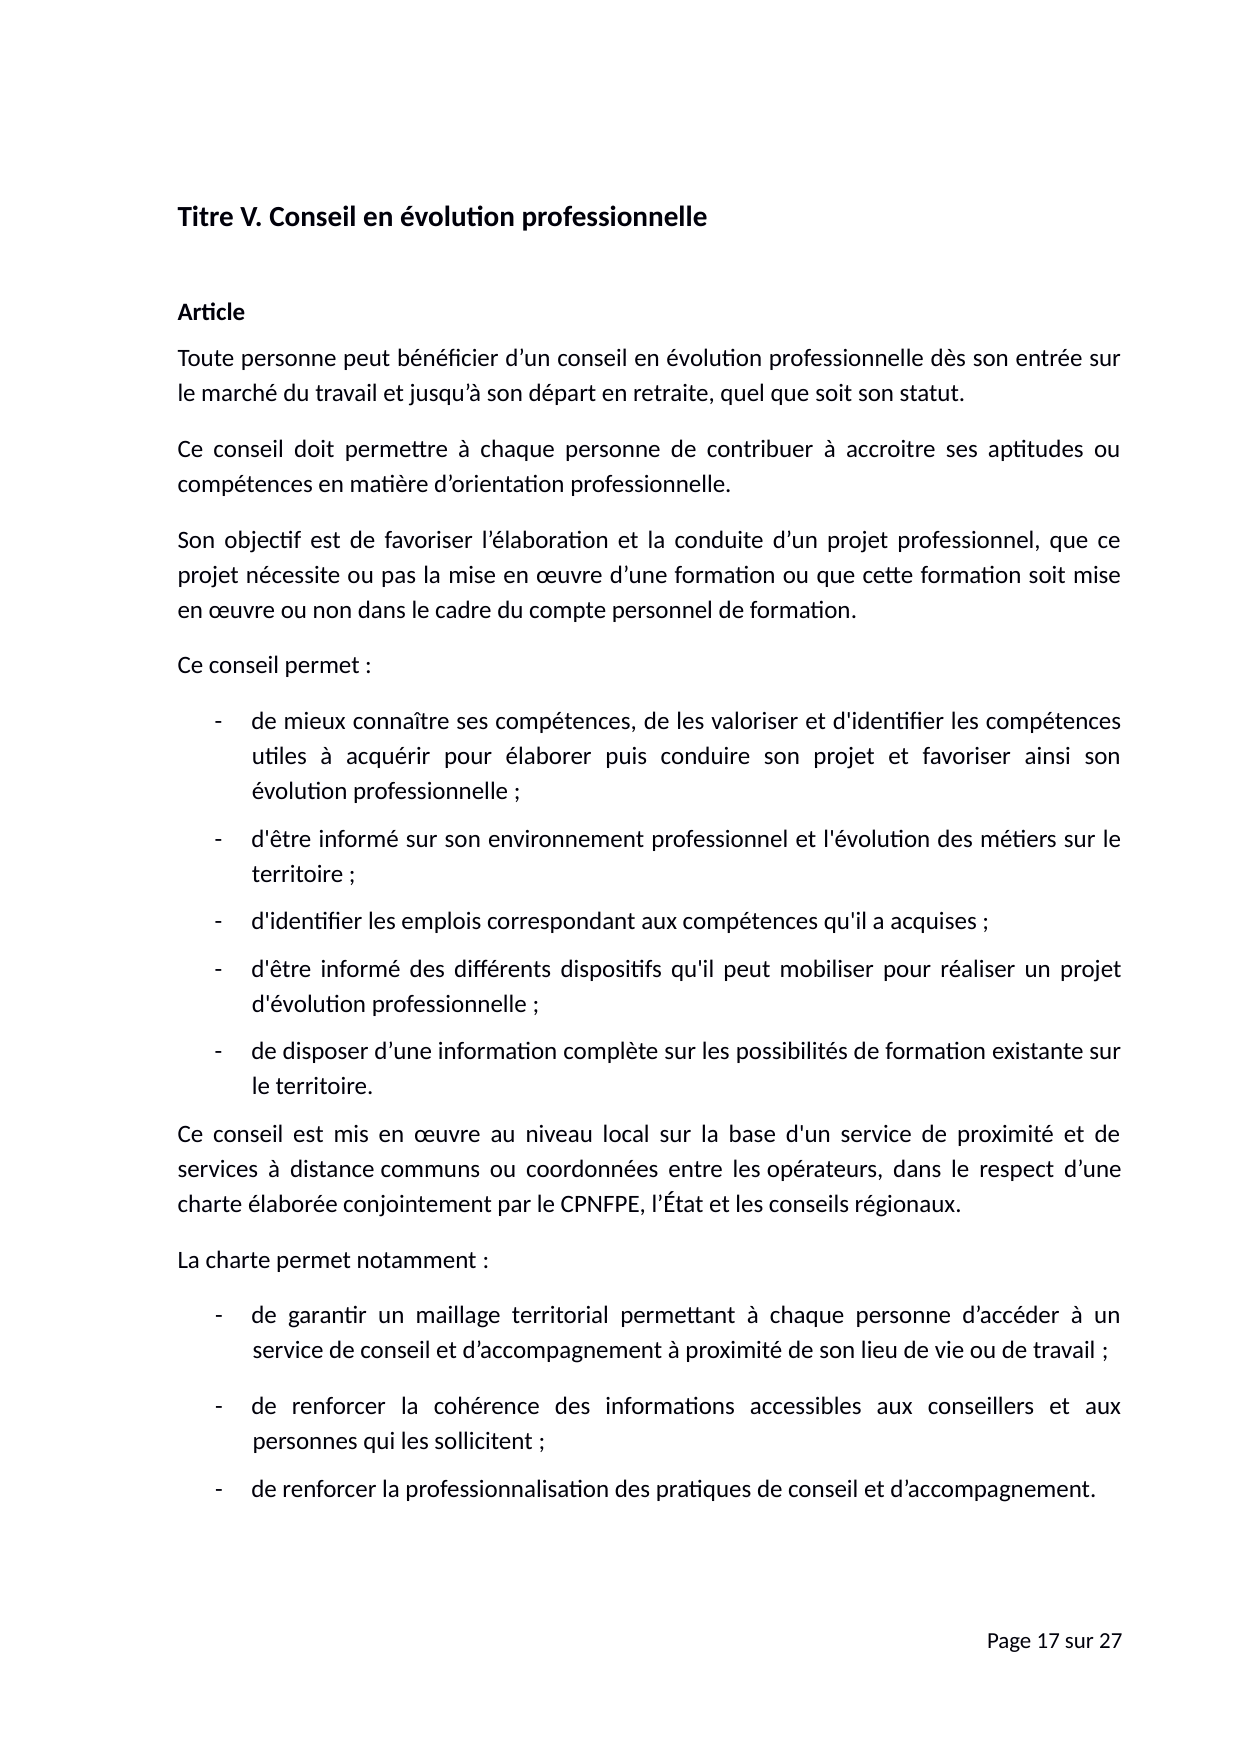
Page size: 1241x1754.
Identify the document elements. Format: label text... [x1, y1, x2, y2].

subtitle Titre V. Conseil en évolution professionnelle [177, 198, 1122, 233]
subtitle Article [177, 296, 1122, 326]
text Ce conseil est mis en œuvre au niveau local sur la base d'un service de proximité et de services à distance communs ou coordonnées entre les opérateurs, dans le respect d’une charte élaborée conjointement par le CPNFPE, l’État et les conseils régionaux. [177, 1118, 1122, 1218]
text Ce conseil permet : [177, 650, 1122, 680]
list de disposer d’une information complète sur les possibilités de formation existante sur le territoire. [214, 1036, 1122, 1101]
text Toute personne peut bénéficier d’un conseil en évolution professionnelle dès son entrée sur le marché du travail et jusqu’à son départ en retraite, quel que soit son statut. [177, 342, 1122, 408]
text Son objectif est de favoriser l’élaboration et la conduite d’un projet professionnel, que ce projet nécessite ou pas la mise en œuvre d’une formation ou que cette formation soit mise en œuvre ou non dans le cadre du compte personnel de formation. [177, 524, 1122, 624]
list de renforcer la professionnalisation des pratiques de conseil et d’accompagnement. [215, 1473, 1122, 1503]
list de garantir un maillage territorial permettant à chaque personne d’accéder à un service de conseil et d’accompagnement à proximité de son lieu de vie ou de travail ; [215, 1300, 1122, 1365]
list d'identifier les emplois correspondant aux compétences qu'il a acquises ; [214, 906, 1122, 936]
list de mieux connaître ses compétences, de les valoriser et d'identifier les compétences utiles à acquérir pour élaborer puis conduire son projet et favoriser ainsi son évolution professionnelle ; [214, 706, 1122, 806]
list de renforcer la cohérence des informations accessibles aux conseillers et aux personnes qui les sollicitent ; [215, 1391, 1122, 1456]
text La charte permet notamment : [177, 1244, 1122, 1274]
list d'être informé sur son environnement professionnel et l'évolution des métiers sur le territoire ; [214, 823, 1122, 888]
text Ce conseil doit permettre à chaque personne de contribuer à accroitre ses aptitudes ou compétences en matière d’orientation professionnelle. [177, 433, 1122, 498]
list d'être informé des différents dispositifs qu'il peut mobiliser pour réaliser un projet d'évolution professionnelle ; [214, 953, 1122, 1018]
